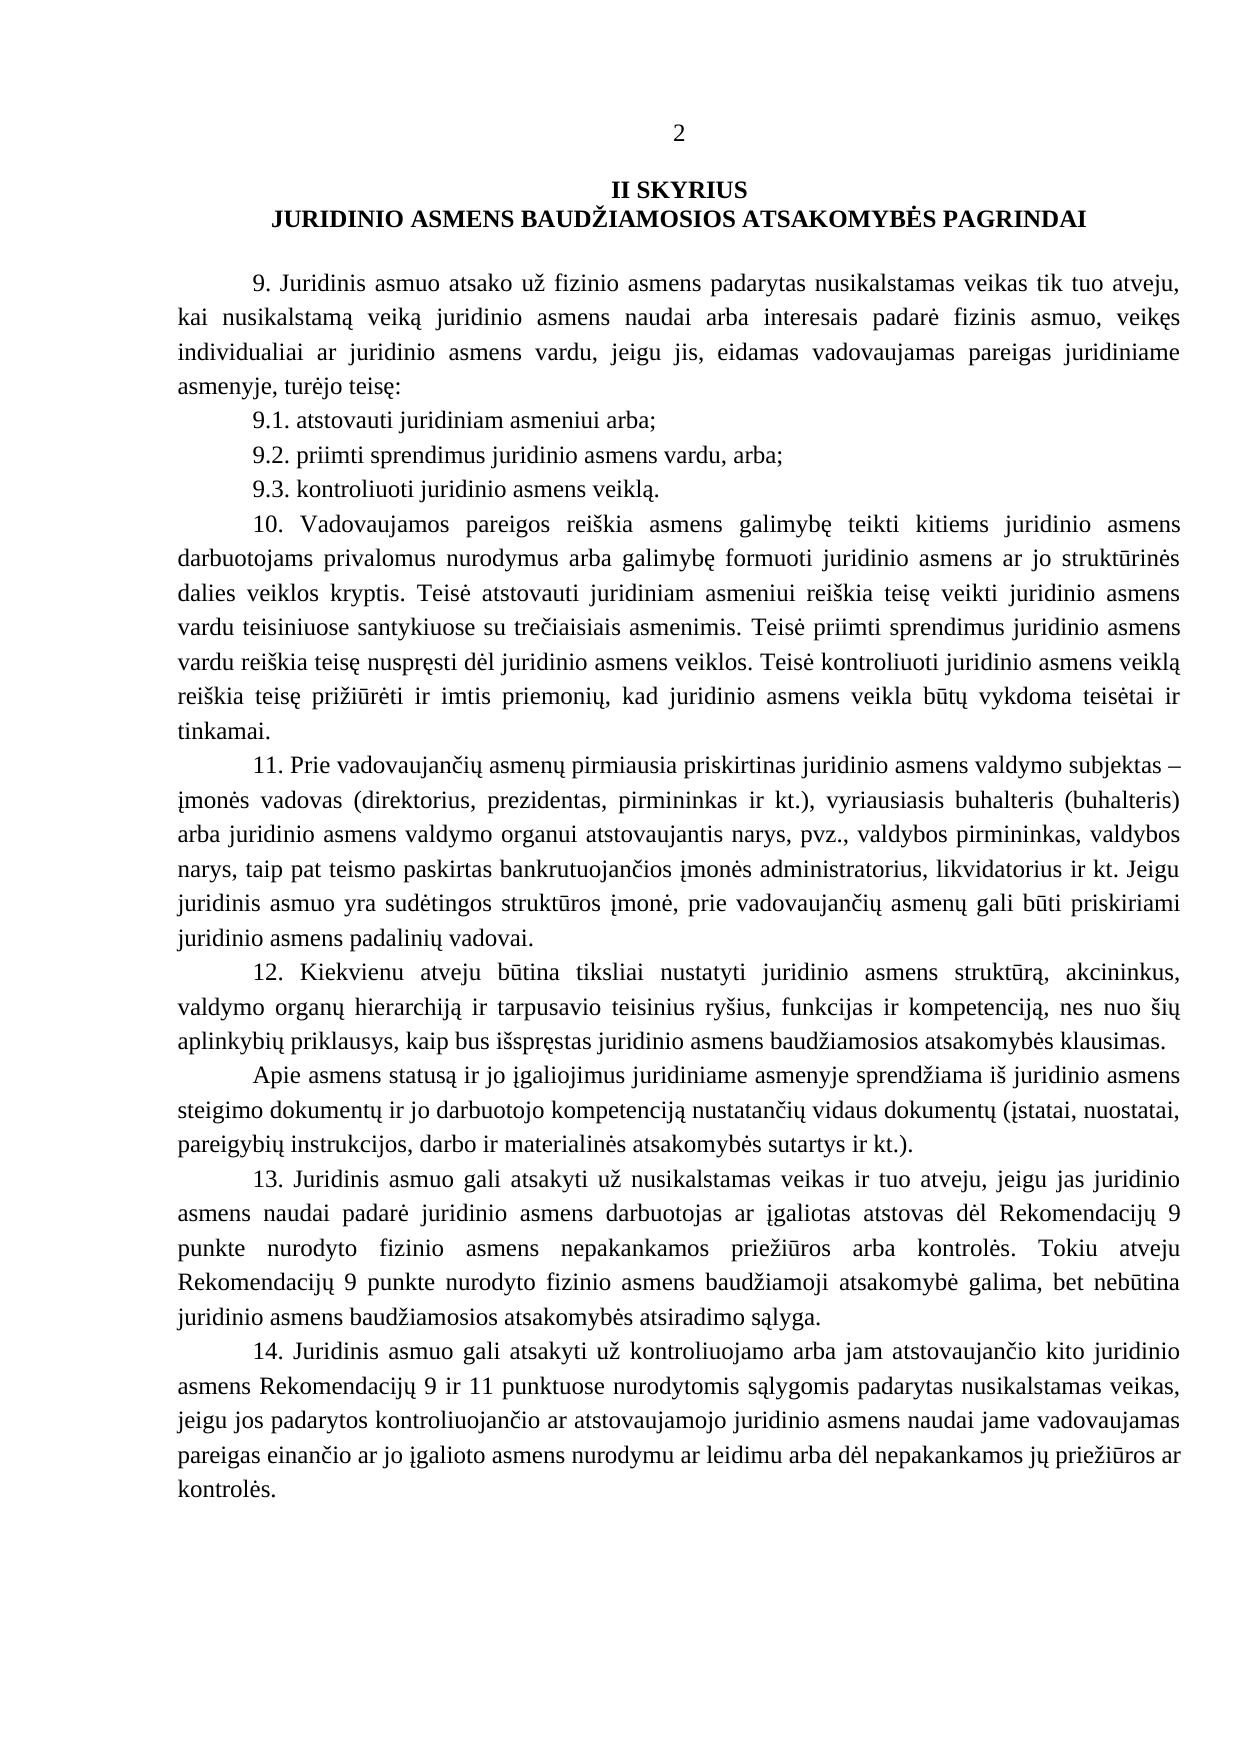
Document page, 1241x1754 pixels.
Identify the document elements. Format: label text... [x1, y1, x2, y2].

text JURIDINIO ASMENS BAUDŽIAMOSIOS ATSAKOMYBĖS PAGRINDAI [177, 204, 1181, 233]
text 14. Juridinis asmuo gali atsakyti už kontroliuojamo arba jam atstovaujančio kito juridinio asmens Rekomendacijų 9 ir 11 punktuose nurodytomis sąlygomis padarytas nusikalstamas veikas, jeigu jos padarytos kontroliuojančio ar atstovaujamojo juridinio asmens naudai jame vadovaujamas pareigas einančio ar jo įgalioto asmens nurodymu ar leidimu arba dėl nepakankamos jų priežiūros ar kontrolės. [177, 1336, 1181, 1503]
text Apie asmens statusą ir jo įgaliojimus juridiniame asmenyje sprendžiama iš juridinio asmens steigimo dokumentų ir jo darbuotojo kompetenciją nustatančių vidaus dokumentų (įstatai, nuostatai, pareigybių instrukcijos, darbo ir materialinės atsakomybės sutartys ir kt.). [177, 1061, 1181, 1158]
text 9. Juridinis asmuo atsako už fizinio asmens padarytas nusikalstamas veikas tik tuo atveju, kai nusikalstamą veiką juridinio asmens naudai arba interesais padarė fizinis asmuo, veikęs individualiai ar juridinio asmens vardu, jeigu jis, eidamas vadovaujamas pareigas juridiniame asmenyje, turėjo teisę: [177, 268, 1181, 400]
text 9.3. kontroliuoti juridinio asmens veiklą. [177, 474, 1181, 503]
text 9.2. priimti sprendimus juridinio asmens vardu, arba; [177, 440, 1181, 469]
text 13. Juridinis asmuo gali atsakyti už nusikalstamas veikas ir tuo atveju, jeigu jas juridinio asmens naudai padarė juridinio asmens darbuotojas ar įgaliotas atstovas dėl Rekomendacijų 9 punkte nurodyto fizinio asmens nepakankamos priežiūros arba kontrolės. Tokiu atveju Rekomendacijų 9 punkte nurodyto fizinio asmens baudžiamoji atsakomybė galima, bet nebūtina juridinio asmens baudžiamosios atsakomybės atsiradimo sąlyga. [177, 1164, 1181, 1331]
text 9.1. atstovauti juridiniam asmeniui arba; [177, 406, 1181, 434]
text 12. Kiekvienu atveju būtina tiksliai nustatyti juridinio asmens struktūrą, akcininkus, valdymo organų hierarchiją ir tarpusavio teisinius ryšius, funkcijas ir kompetenciją, nes nuo šių aplinkybių priklausys, kaip bus išspręstas juridinio asmens baudžiamosios atsakomybės klausimas. [177, 957, 1181, 1055]
text 10. Vadovaujamos pareigos reiškia asmens galimybę teikti kitiems juridinio asmens darbuotojams privalomus nurodymus arba galimybę formuoti juridinio asmens ar jo struktūrinės dalies veiklos kryptis. Teisė atstovauti juridiniam asmeniui reiškia teisę veikti juridinio asmens vardu teisiniuose santykiuose su trečiaisiais asmenimis. Teisė priimti sprendimus juridinio asmens vardu reiškia teisę nuspręsti dėl juridinio asmens veiklos. Teisė kontroliuoti juridinio asmens veiklą reiškia teisę prižiūrėti ir imtis priemonių, kad juridinio asmens veikla būtų vykdoma teisėtai ir tinkamai. [177, 509, 1181, 744]
text II SKYRIUS [177, 176, 1181, 204]
text 11. Prie vadovaujančių asmenų pirmiausia priskirtinas juridinio asmens valdymo subjektas – įmonės vadovas (direktorius, prezidentas, pirmininkas ir kt.), vyriausiasis buhalteris (buhalteris) arba juridinio asmens valdymo organui atstovaujantis narys, pvz., valdybos pirmininkas, valdybos narys, taip pat teismo paskirtas bankrutuojančios įmonės administratorius, likvidatorius ir kt. Jeigu juridinis asmuo yra sudėtingos struktūros įmonė, prie vadovaujančių asmenų gali būti priskiriami juridinio asmens padalinių vadovai. [177, 750, 1181, 951]
